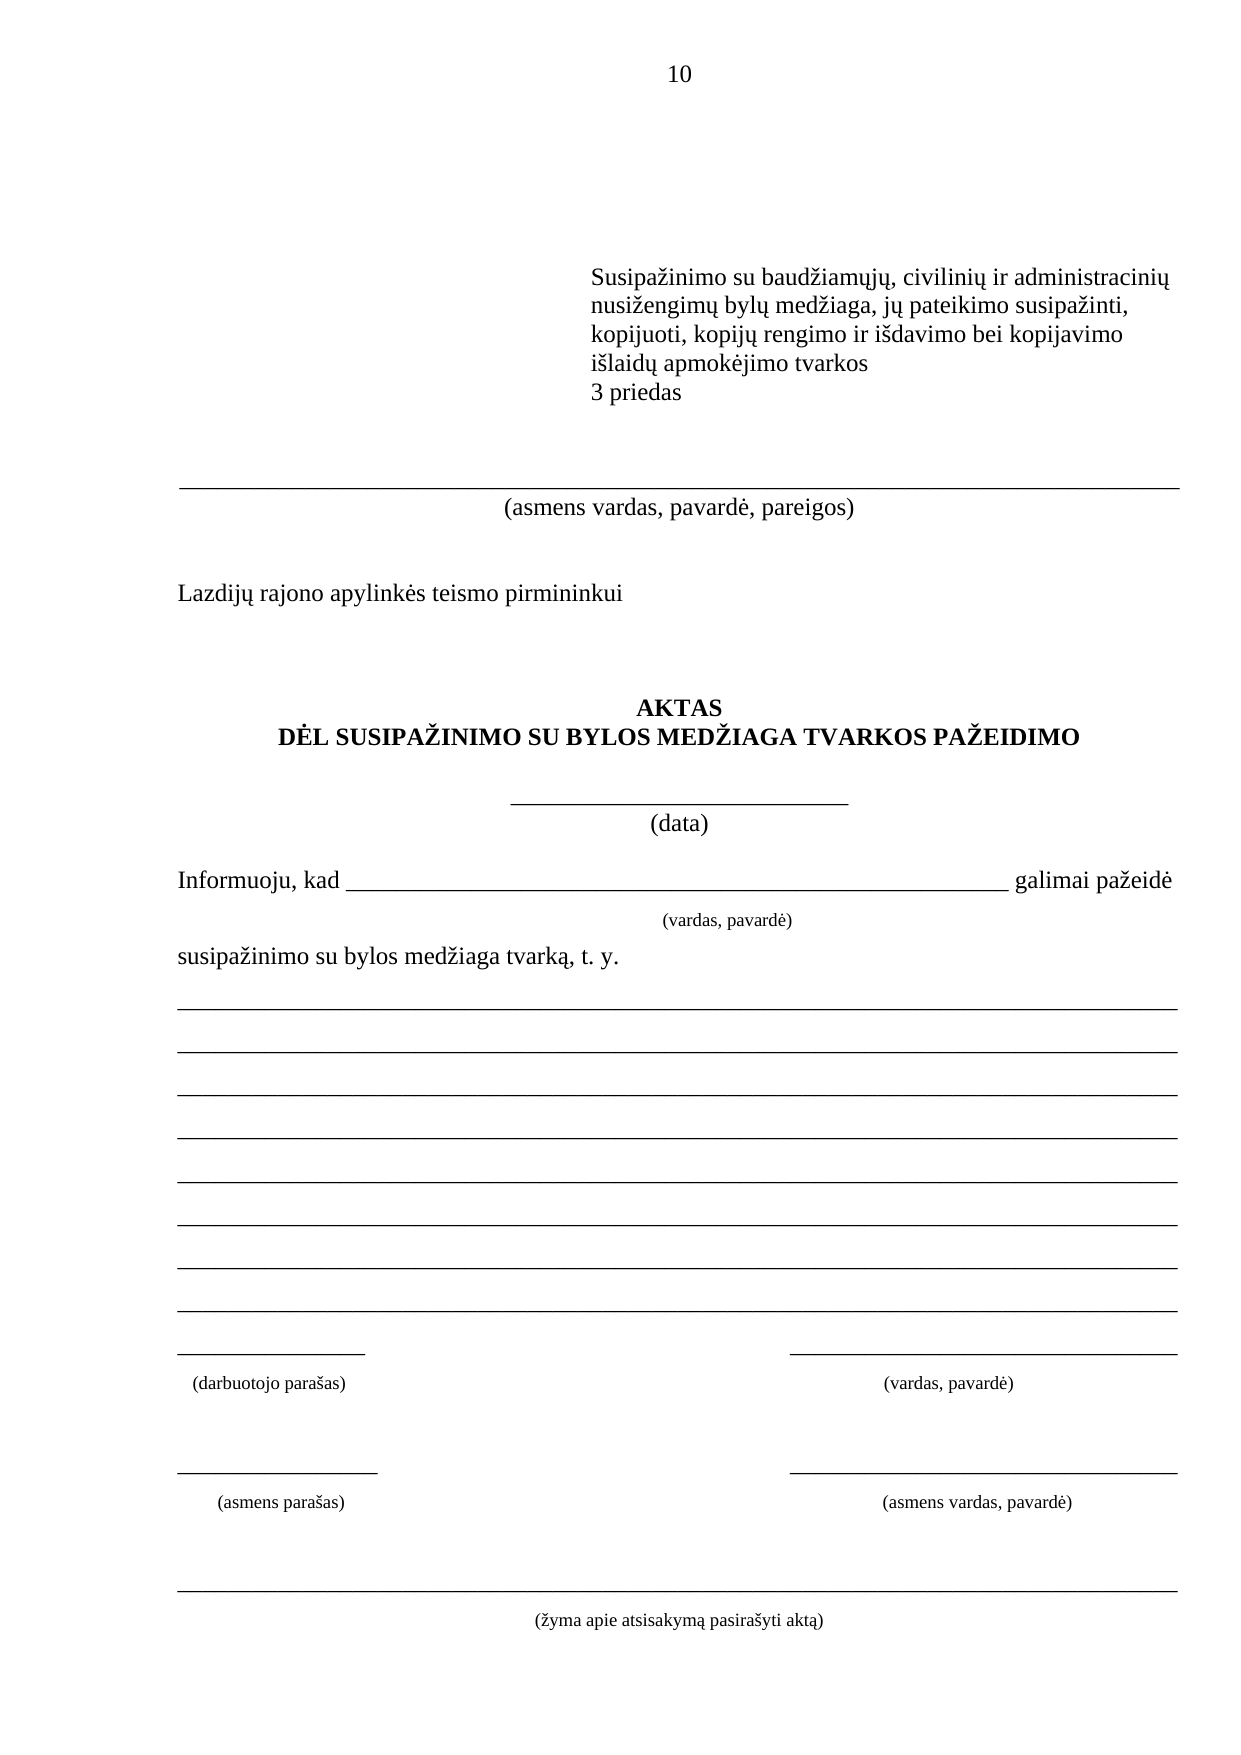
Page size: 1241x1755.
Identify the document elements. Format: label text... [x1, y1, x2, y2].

text (darbuotojo parašas) (vardas, pavardė) [177, 1372, 1181, 1394]
text (asmens parašas) (asmens vardas, pavardė) [177, 1491, 1181, 1512]
text Informuoju, kad _____________________________________________________ galimai pažeidė [177, 866, 1181, 894]
text (data) [177, 808, 1181, 837]
text AKTAS [177, 693, 1181, 722]
text (vardas, pavardė) [177, 909, 1181, 930]
text Lazdijų rajono apylinkės teismo pirmininkui [177, 578, 1181, 607]
text 3 priedas [591, 377, 1181, 406]
text ________________________________________________________________________________ [177, 463, 1181, 492]
text _______________________________________________________________________________________________________________________________________________________________________________________________________________________________________________________________________________________________________________________________________________________________________________________________________________________________________________________________________________________________________________________________________________________________________________________________________________________________________________________________________________ _______________________________ [177, 984, 1181, 1358]
text Susipažinimo su baudžiamųjų, civilinių ir administracinių nusižengimų bylų medžiaga, jų pateikimo susipažinti, kopijuoti, kopijų rengimo ir išdavimo bei kopijavimo išlaidų apmokėjimo tvarkos [591, 262, 1181, 377]
text susipažinimo su bylos medžiaga tvarką, t. y. [177, 941, 1181, 970]
text ________________________________________________________________________________ [177, 1566, 1181, 1595]
text ___________________________ [177, 779, 1181, 808]
text (žyma apie atsisakymą pasirašyti aktą) [177, 1609, 1181, 1631]
text (asmens vardas, pavardė, pareigos) [177, 492, 1181, 521]
text ________________ _______________________________ [177, 1448, 1181, 1476]
text DĖL SUSIPAŽINIMO SU BYLOS MEDŽIAGA TVARKOS PAŽEIDIMO [177, 722, 1181, 751]
